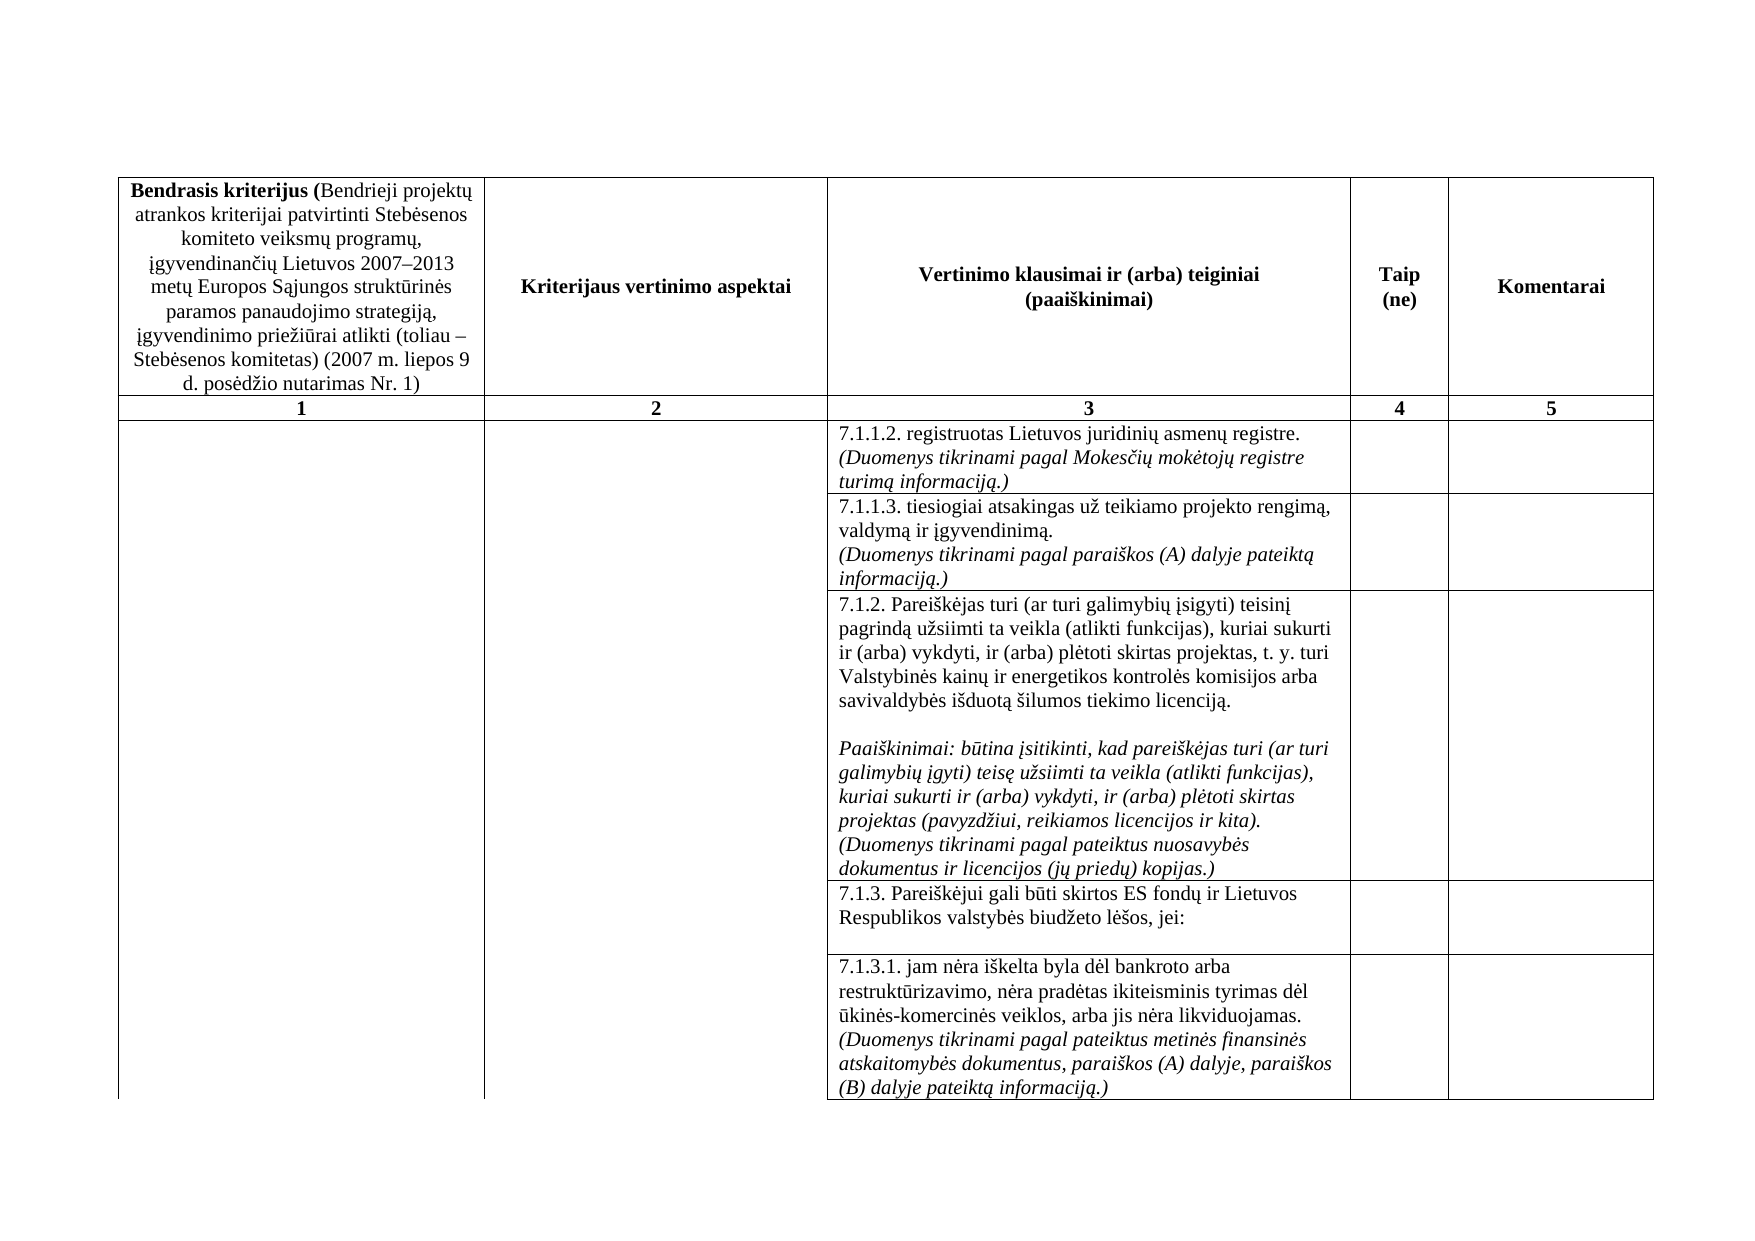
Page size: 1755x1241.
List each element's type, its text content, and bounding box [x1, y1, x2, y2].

table_cell [1449, 421, 1653, 493]
table_header Bendrasis kriterijus (Bendrieji projektų atrankos kriterijai patvirtinti Stebėsenos komiteto veiksmų programų, įgyvendinančių Lietuvos 2007–2013 metų Europos Sąjungos struktūrinės paramos panaudojimo strategiją, įgyvendinimo priežiūrai atlikti (toliau – Stebėsenos komitetas) (2007 m. liepos 9 d. posėdžio nutarimas Nr. 1) [119, 178, 484, 395]
table_cell [1449, 881, 1653, 953]
table_cell [1351, 494, 1448, 590]
table_cell 7.1.2. Pareiškėjas turi (ar turi galimybių įsigyti) teisinį pagrindą užsiimti ta veikla (atlikti funkcijas), kuriai sukurti ir (arba) vykdyti, ir (arba) plėtoti skirtas projektas, t. y. turi Valstybinės kainų ir energetikos kontrolės komisijos arba savivaldybės išduotą šilumos tiekimo licenciją. Paaiškinimai: būtina įsitikinti, kad pareiškėjas turi (ar turi galimybių įgyti) teisę užsiimti ta veikla (atlikti funkcijas), kuriai sukurti ir (arba) vykdyti, ir (arba) plėtoti skirtas projektas (pavyzdžiui, reikiamos licencijos ir kita). (Duomenys tikrinami pagal pateiktus nuosavybės dokumentus ir licencijos (jų priedų) kopijas.) [828, 591, 1350, 880]
table_cell 7.1.3.1. jam nėra iškelta byla dėl bankroto arba restruktūrizavimo, nėra pradėtas ikiteisminis tyrimas dėl ūkinės-komercinės veiklos, arba jis nėra likviduojamas. (Duomenys tikrinami pagal pateiktus metinės finansinės atskaitomybės dokumentus, paraiškos (A) dalyje, paraiškos (B) dalyje pateiktą informaciją.) [828, 955, 1350, 1099]
table_header Taip (ne) [1351, 178, 1448, 395]
table_cell [1351, 421, 1448, 493]
table_cell 7.1.1.2. registruotas Lietuvos juridinių asmenų registre. (Duomenys tikrinami pagal Mokesčių mokėtojų registre turimą informaciją.) [828, 421, 1350, 493]
table_cell 1 [119, 396, 484, 420]
table_cell [1449, 591, 1653, 880]
table_header Vertinimo klausimai ir (arba) teiginiai (paaiškinimai) [828, 178, 1350, 395]
table_cell 4 [1351, 396, 1448, 420]
table_cell [1449, 955, 1653, 1099]
table_cell [1351, 881, 1448, 953]
table_cell 5 [1449, 396, 1653, 420]
table_cell [485, 421, 827, 1099]
table_header Komentarai [1449, 178, 1653, 395]
table_cell [119, 421, 484, 1099]
table_cell [1351, 955, 1448, 1099]
table_cell 2 [485, 396, 827, 420]
table_cell 7.1.1.3. tiesiogiai atsakingas už teikiamo projekto rengimą, valdymą ir įgyvendinimą. (Duomenys tikrinami pagal paraiškos (A) dalyje pateiktą informaciją.) [828, 494, 1350, 590]
table_cell 3 [828, 396, 1350, 420]
table_cell 7.1.3. Pareiškėjui gali būti skirtos ES fondų ir Lietuvos Respublikos valstybės biudžeto lėšos, jei: [828, 881, 1350, 953]
table_cell [1449, 494, 1653, 590]
table_cell [1351, 591, 1448, 880]
table_header Kriterijaus vertinimo aspektai [485, 178, 827, 395]
